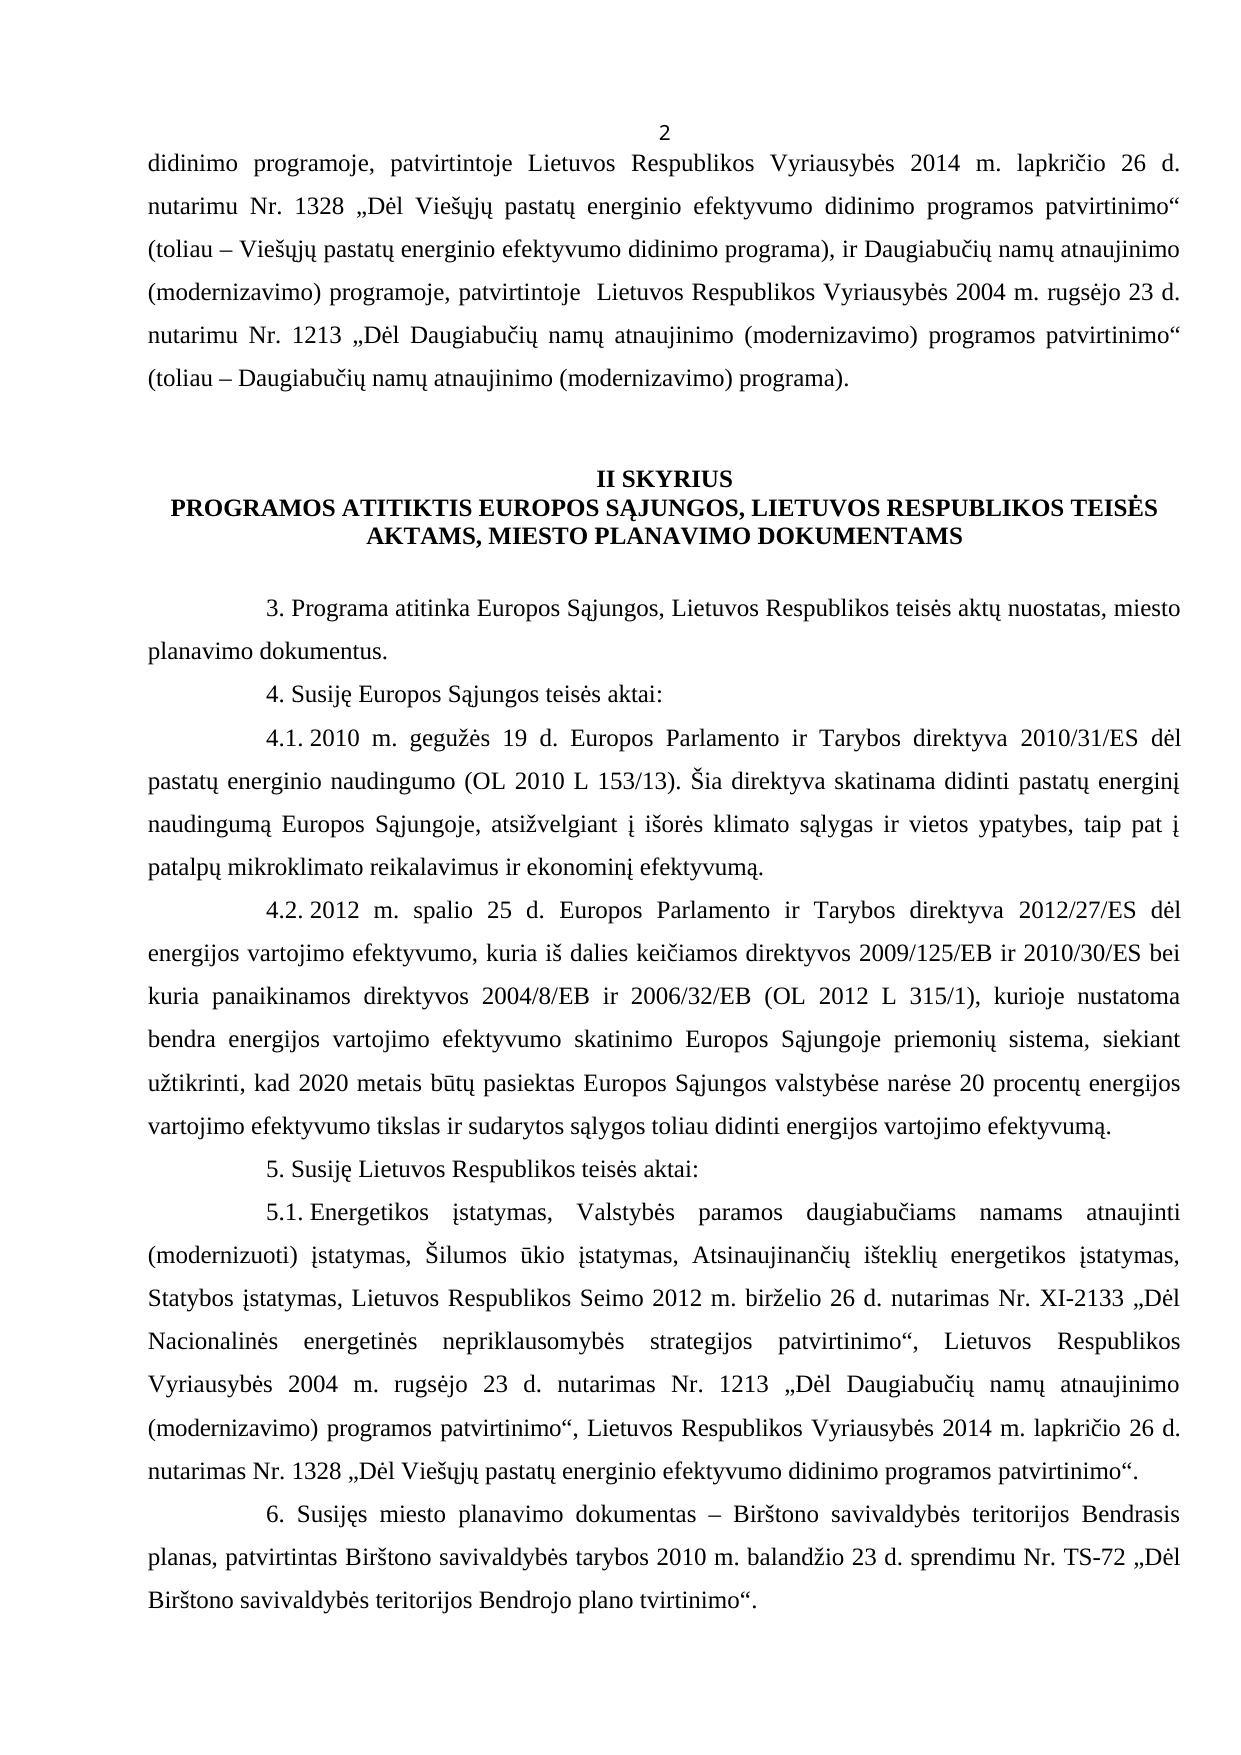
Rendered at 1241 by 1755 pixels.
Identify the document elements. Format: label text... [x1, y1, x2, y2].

text PROGRAMOS ATITIKTIS EUROPOS SĄJUNGOS, LIETUVOS RESPUBLIKOS TEISĖS AKTAMS, MIESTO PLANAVIMO DOKUMENTAMS [148, 493, 1181, 550]
text 5.1. Energetikos įstatymas, Valstybės paramos daugiabučiams namams atnaujinti (modernizuoti) įstatymas, Šilumos ūkio įstatymas, Atsinaujinančių išteklių energetikos įstatymas, Statybos įstatymas, Lietuvos Respublikos Seimo 2012 m. birželio 26 d. nutarimas Nr. XI-2133 „Dėl Nacionalinės energetinės nepriklausomybės strategijos patvirtinimo“, Lietuvos Respublikos Vyriausybės 2004 m. rugsėjo 23 d. nutarimas Nr. 1213 „Dėl Daugiabučių namų atnaujinimo (modernizavimo) programos patvirtinimo“, Lietuvos Respublikos Vyriausybės 2014 m. lapkričio 26 d. nutarimas Nr. 1328 „Dėl Viešųjų pastatų energinio efektyvumo didinimo programos patvirtinimo“. [148, 1197, 1181, 1484]
text 6. Susijęs miesto planavimo dokumentas – Birštono savivaldybės teritorijos Bendrasis planas, patvirtintas Birštono savivaldybės tarybos 2010 m. balandžio 23 d. sprendimu Nr. TS-72 „Dėl Birštono savivaldybės teritorijos Bendrojo plano tvirtinimo“. [148, 1499, 1181, 1614]
text 4.2. 2012 m. spalio 25 d. Europos Parlamento ir Tarybos direktyva 2012/27/ES dėl energijos vartojimo efektyvumo, kuria iš dalies keičiamos direktyvos 2009/125/EB ir 2010/30/ES bei kuria panaikinamos direktyvos 2004/8/EB ir 2006/32/EB (OL 2012 L 315/1), kurioje nustatoma bendra energijos vartojimo efektyvumo skatinimo Europos Sąjungoje priemonių sistema, siekiant užtikrinti, kad 2020 metais būtų pasiektas Europos Sąjungos valstybėse narėse 20 procentų energijos vartojimo efektyvumo tikslas ir sudarytos sąlygos toliau didinti energijos vartojimo efektyvumą. [148, 895, 1181, 1139]
text II SKYRIUS [148, 464, 1181, 493]
text 4. Susiję Europos Sąjungos teisės aktai: [148, 679, 1181, 708]
text 4.1. 2010 m. gegužės 19 d. Europos Parlamento ir Tarybos direktyva 2010/31/ES dėl pastatų energinio naudingumo (OL 2010 L 153/13). Šia direktyva skatinama didinti pastatų energinį naudingumą Europos Sąjungoje, atsižvelgiant į išorės klimato sąlygas ir vietos ypatybes, taip pat į patalpų mikroklimato reikalavimus ir ekonominį efektyvumą. [148, 723, 1181, 881]
text 5. Susiję Lietuvos Respublikos teisės aktai: [148, 1154, 1181, 1183]
text didinimo programoje, patvirtintoje Lietuvos Respublikos Vyriausybės 2014 m. lapkričio 26 d. nutarimu Nr. 1328 „Dėl Viešųjų pastatų energinio efektyvumo didinimo programos patvirtinimo“ (toliau – Viešųjų pastatų energinio efektyvumo didinimo programa), ir Daugiabučių namų atnaujinimo (modernizavimo) programoje, patvirtintoje Lietuvos Respublikos Vyriausybės 2004 m. rugsėjo 23 d. nutarimu Nr. 1213 „Dėl Daugiabučių namų atnaujinimo (modernizavimo) programos patvirtinimo“ (toliau – Daugiabučių namų atnaujinimo (modernizavimo) programa). [148, 148, 1181, 392]
text 3. Programa atitinka Europos Sąjungos, Lietuvos Respublikos teisės aktų nuostatas, miesto planavimo dokumentus. [148, 593, 1181, 665]
